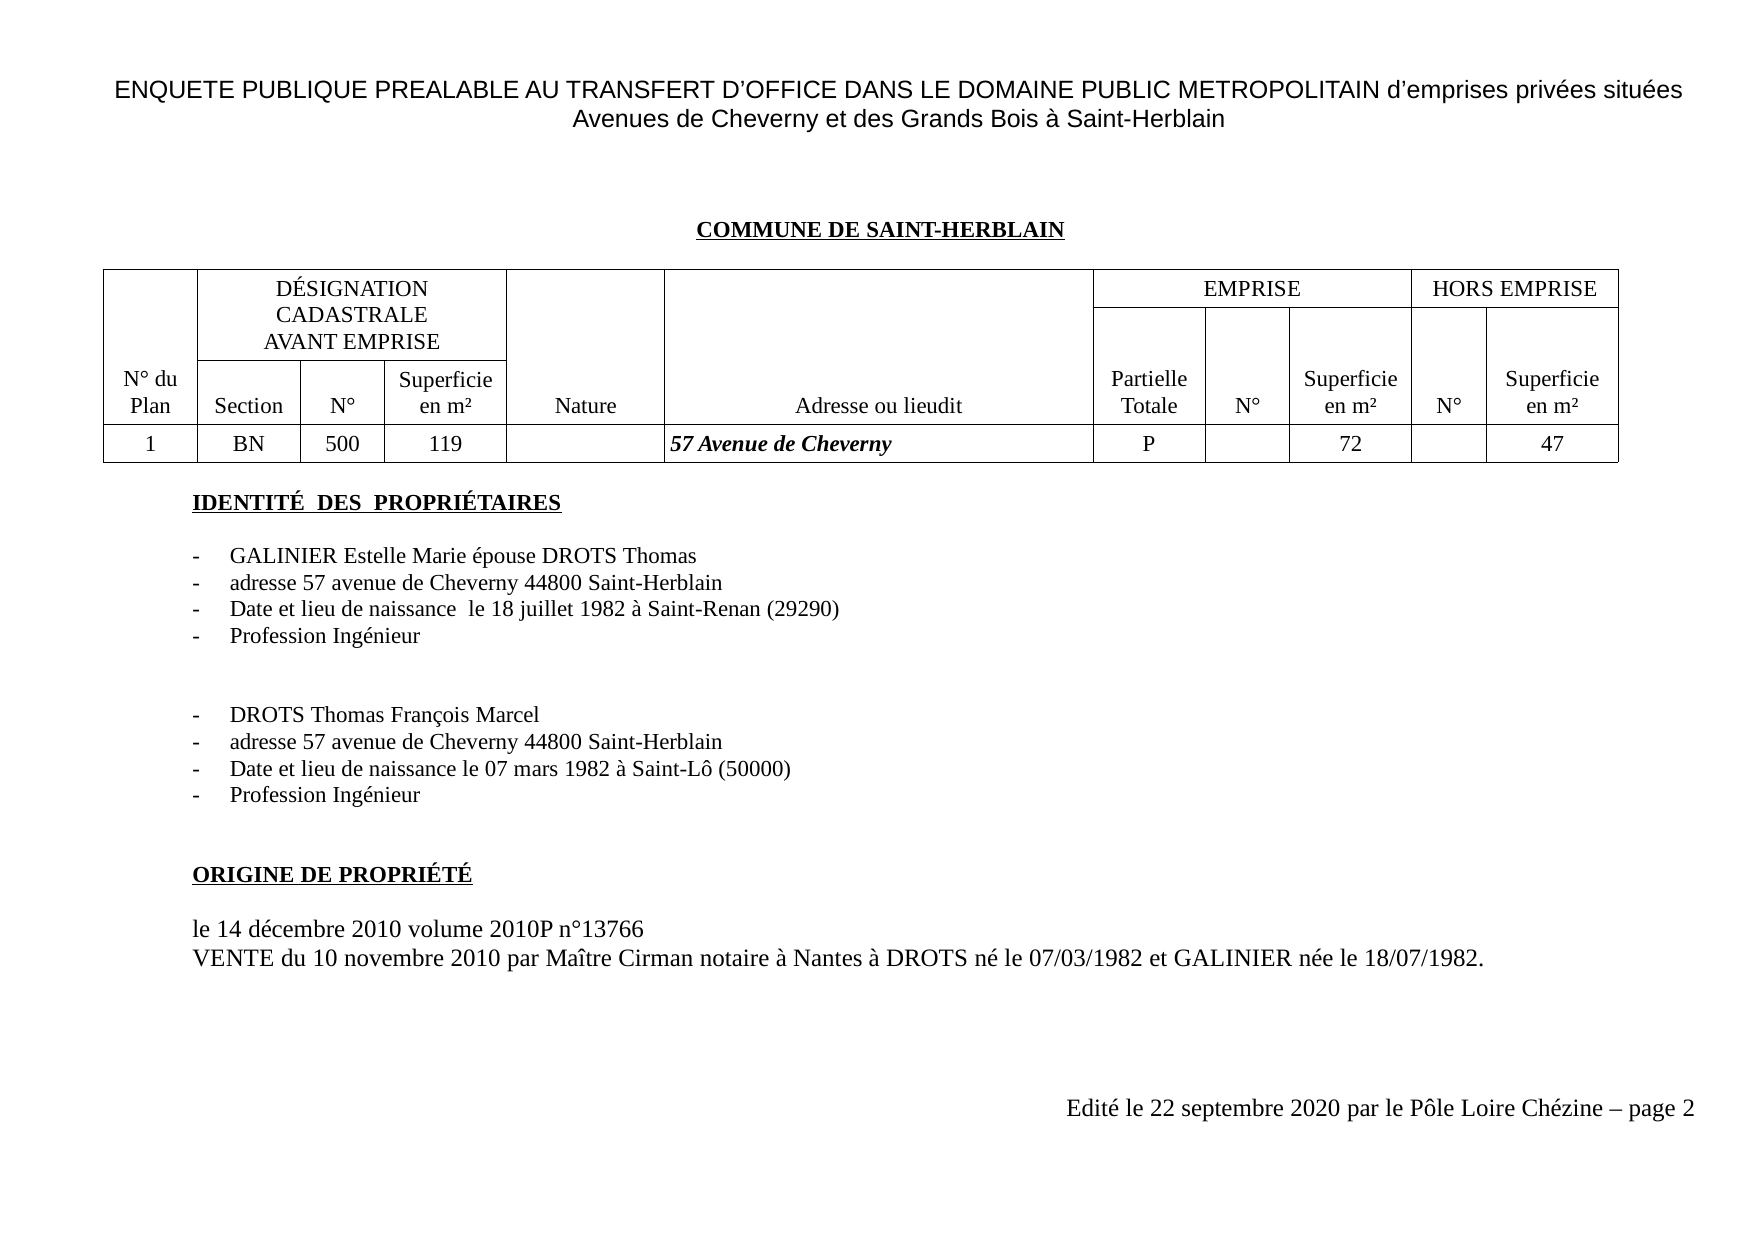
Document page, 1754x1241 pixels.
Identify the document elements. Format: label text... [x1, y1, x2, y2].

table_cell Section [198, 361, 300, 424]
table_cell 500 [301, 425, 384, 462]
list Profession Ingénieur [192, 781, 1580, 807]
table_header Nature [507, 270, 664, 424]
table_cell Partielle Totale [1094, 308, 1205, 424]
table_cell Superficie en m² [1290, 308, 1411, 424]
list DROTS Thomas François Marcel [192, 701, 1580, 728]
table_cell N° [1412, 308, 1486, 424]
table_cell [1412, 425, 1486, 462]
text IDENTITÉ DES PROPRIÉTAIRES [192, 489, 1506, 515]
list GALINIER Estelle Marie épouse DROTS Thomas [192, 542, 1580, 568]
list Date et lieu de naissance le 07 mars 1982 à Saint-Lô (50000) [192, 754, 1580, 781]
table_cell [1206, 425, 1289, 462]
table_cell BN [198, 425, 300, 462]
table_header HORS EMPRISE [1412, 270, 1618, 307]
table_cell N° [301, 361, 384, 424]
table_cell 72 [1290, 425, 1411, 462]
table_cell 47 [1487, 425, 1618, 462]
text COMMUNE DE SAINT-HERBLAIN [103, 216, 1657, 242]
table_cell [507, 425, 664, 462]
table_cell P [1094, 425, 1205, 462]
text VENTE du 10 novembre 2010 par Maître Cirman notaire à Nantes à DROTS né le 07/03/1982 et GALINIER née le 18/07/1982. [192, 943, 1695, 972]
list adresse 57 avenue de Cheverny 44800 Saint-Herblain [192, 728, 1580, 754]
text le 14 décembre 2010 volume 2010P n°13766 [192, 914, 1695, 943]
table_cell 119 [385, 425, 506, 462]
table_cell Superficie en m² [1487, 308, 1618, 424]
table_cell N° [1206, 308, 1289, 424]
list Profession Ingénieur [192, 622, 1695, 648]
text ORIGINE DE PROPRIÉTÉ [192, 861, 1580, 887]
table_cell 57 Avenue de Cheverny [665, 425, 1093, 462]
table_header Adresse ou lieudit [665, 270, 1093, 424]
list adresse 57 avenue de Cheverny 44800 Saint-Herblain [192, 568, 1580, 595]
table_cell 1 [104, 425, 197, 462]
table_header DÉSIGNATION CADASTRALE AVANT EMPRISE [198, 270, 506, 359]
table_cell Superficie en m² [385, 361, 506, 424]
table_header EMPRISE [1094, 270, 1411, 307]
list Date et lieu de naissance le 18 juillet 1982 à Saint-Renan (29290) [192, 595, 1580, 622]
table_header N° du Plan [104, 270, 197, 424]
